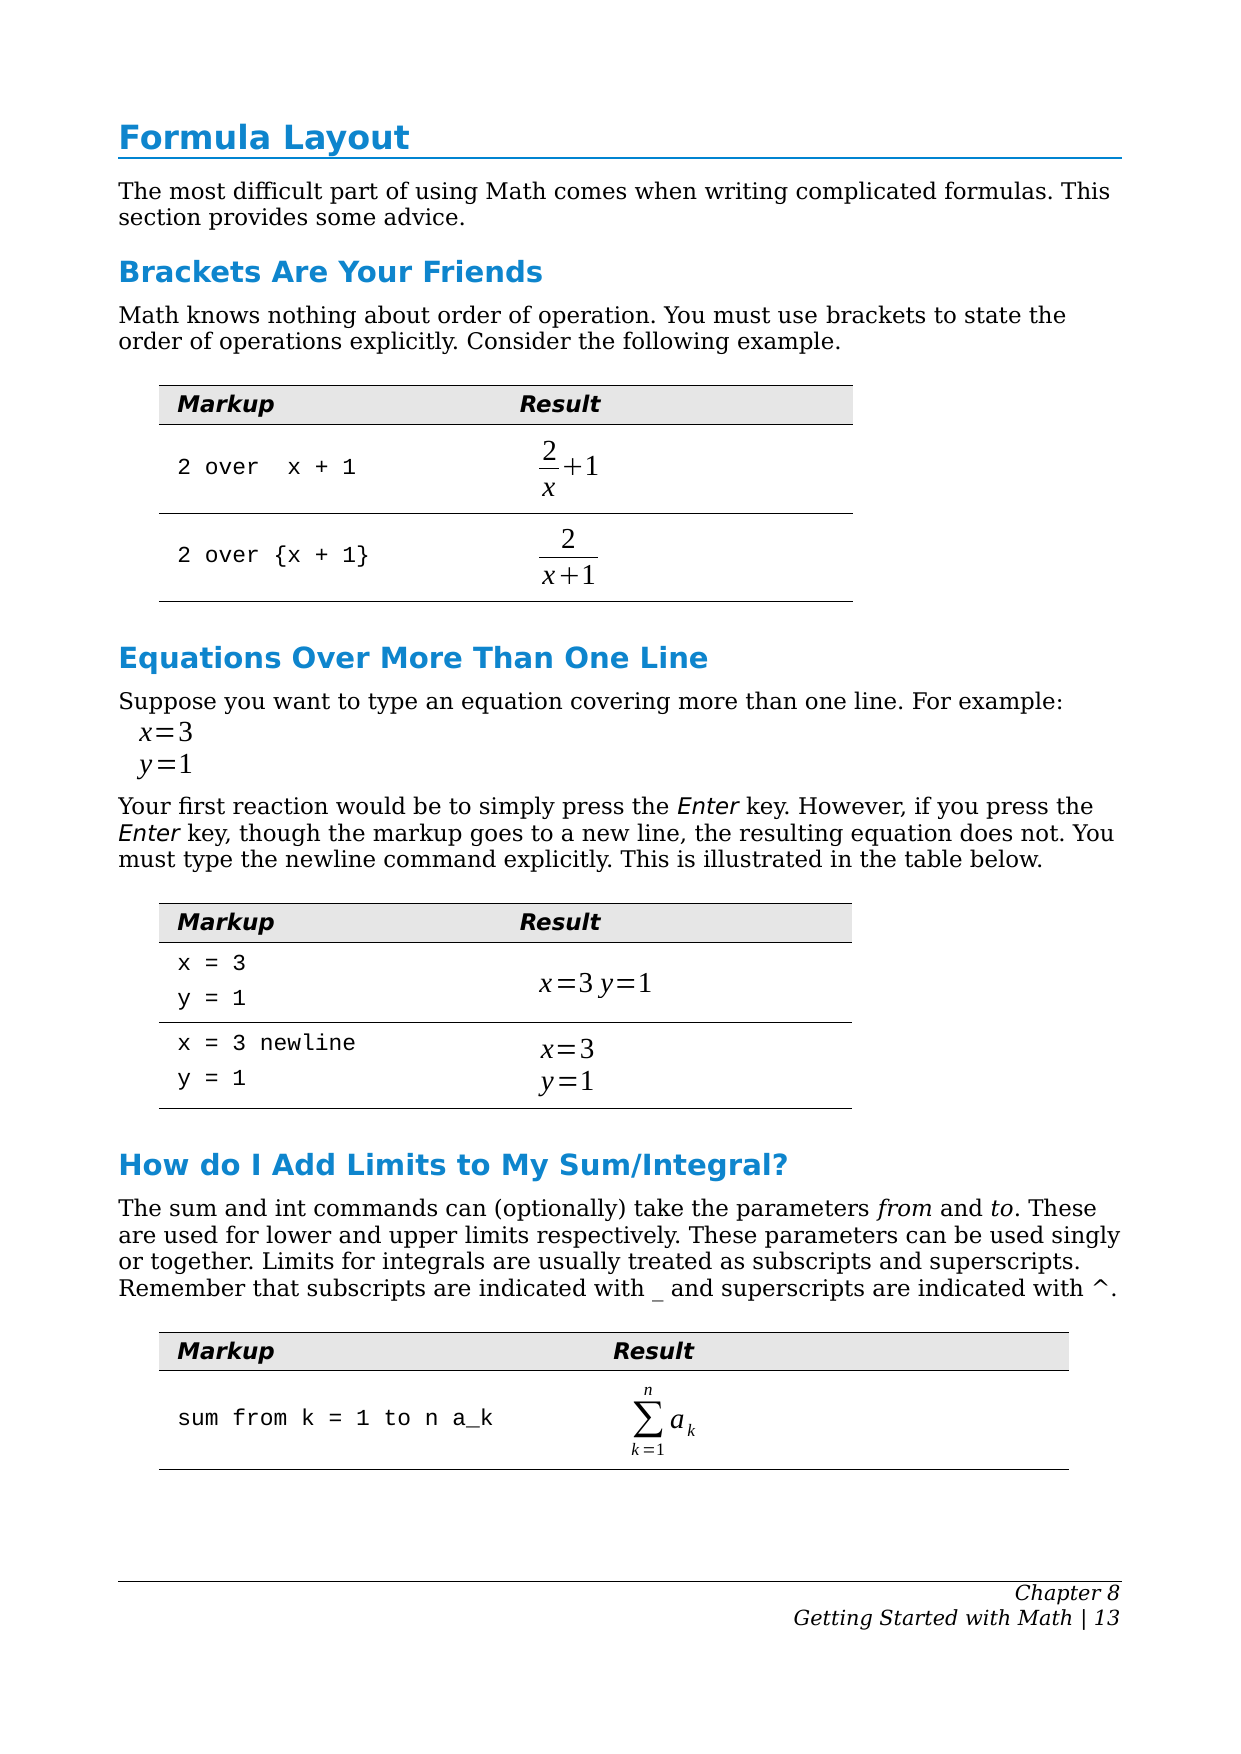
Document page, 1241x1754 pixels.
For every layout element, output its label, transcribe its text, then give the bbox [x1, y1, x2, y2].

table_cell 2 over {x + 1} [159, 514, 501, 601]
subtitle How do I Add Limits to My Sum/Integral? [118, 1149, 1122, 1183]
table_cell [501, 425, 853, 512]
table_cell x = 3 y = 1 [159, 943, 501, 1022]
text Suppose you want to type an equation covering more than one line. For example: [118, 688, 1122, 781]
table_cell [501, 1023, 852, 1107]
table_header Markup [159, 386, 501, 424]
table_cell [501, 943, 852, 1022]
table_header Markup [159, 1333, 595, 1370]
table_cell [501, 514, 853, 601]
table_cell 2 over x + 1 [159, 425, 501, 512]
text The sum and int commands can (optionally) take the parameters from and to. These are used for lower and upper limits respectively. These parameters can be used singly or together. Limits for integrals are usually treated as subscripts and superscripts. Remember that subscripts are indicated with _ and superscripts are indicated with ^. [118, 1195, 1122, 1302]
subtitle Equations Over More Than One Line [118, 642, 1122, 676]
text The most difficult part of using Math comes when writing complicated formulas. This section provides some advice. [118, 178, 1122, 231]
table_header Result [501, 386, 853, 424]
text Math knows nothing about order of operation. You must use brackets to state the order of operations explicitly. Consider the following example. [118, 302, 1122, 355]
table_header Markup [159, 904, 501, 942]
subtitle Formula Layout [118, 118, 1122, 157]
table_cell x = 3 newline y = 1 [159, 1023, 501, 1107]
table_cell [595, 1371, 1069, 1468]
subtitle Brackets Are Your Friends [118, 256, 1122, 289]
table_cell sum from k = 1 to n a_k [159, 1371, 595, 1468]
text Your first reaction would be to simply press the Enter key. However, if you press the Enter key, though the markup goes to a new line, the resulting equation does not. You must type the newline command explicitly. This is illustrated in the table below. [118, 793, 1122, 873]
table_header Result [595, 1333, 1069, 1370]
table_header Result [501, 904, 852, 942]
